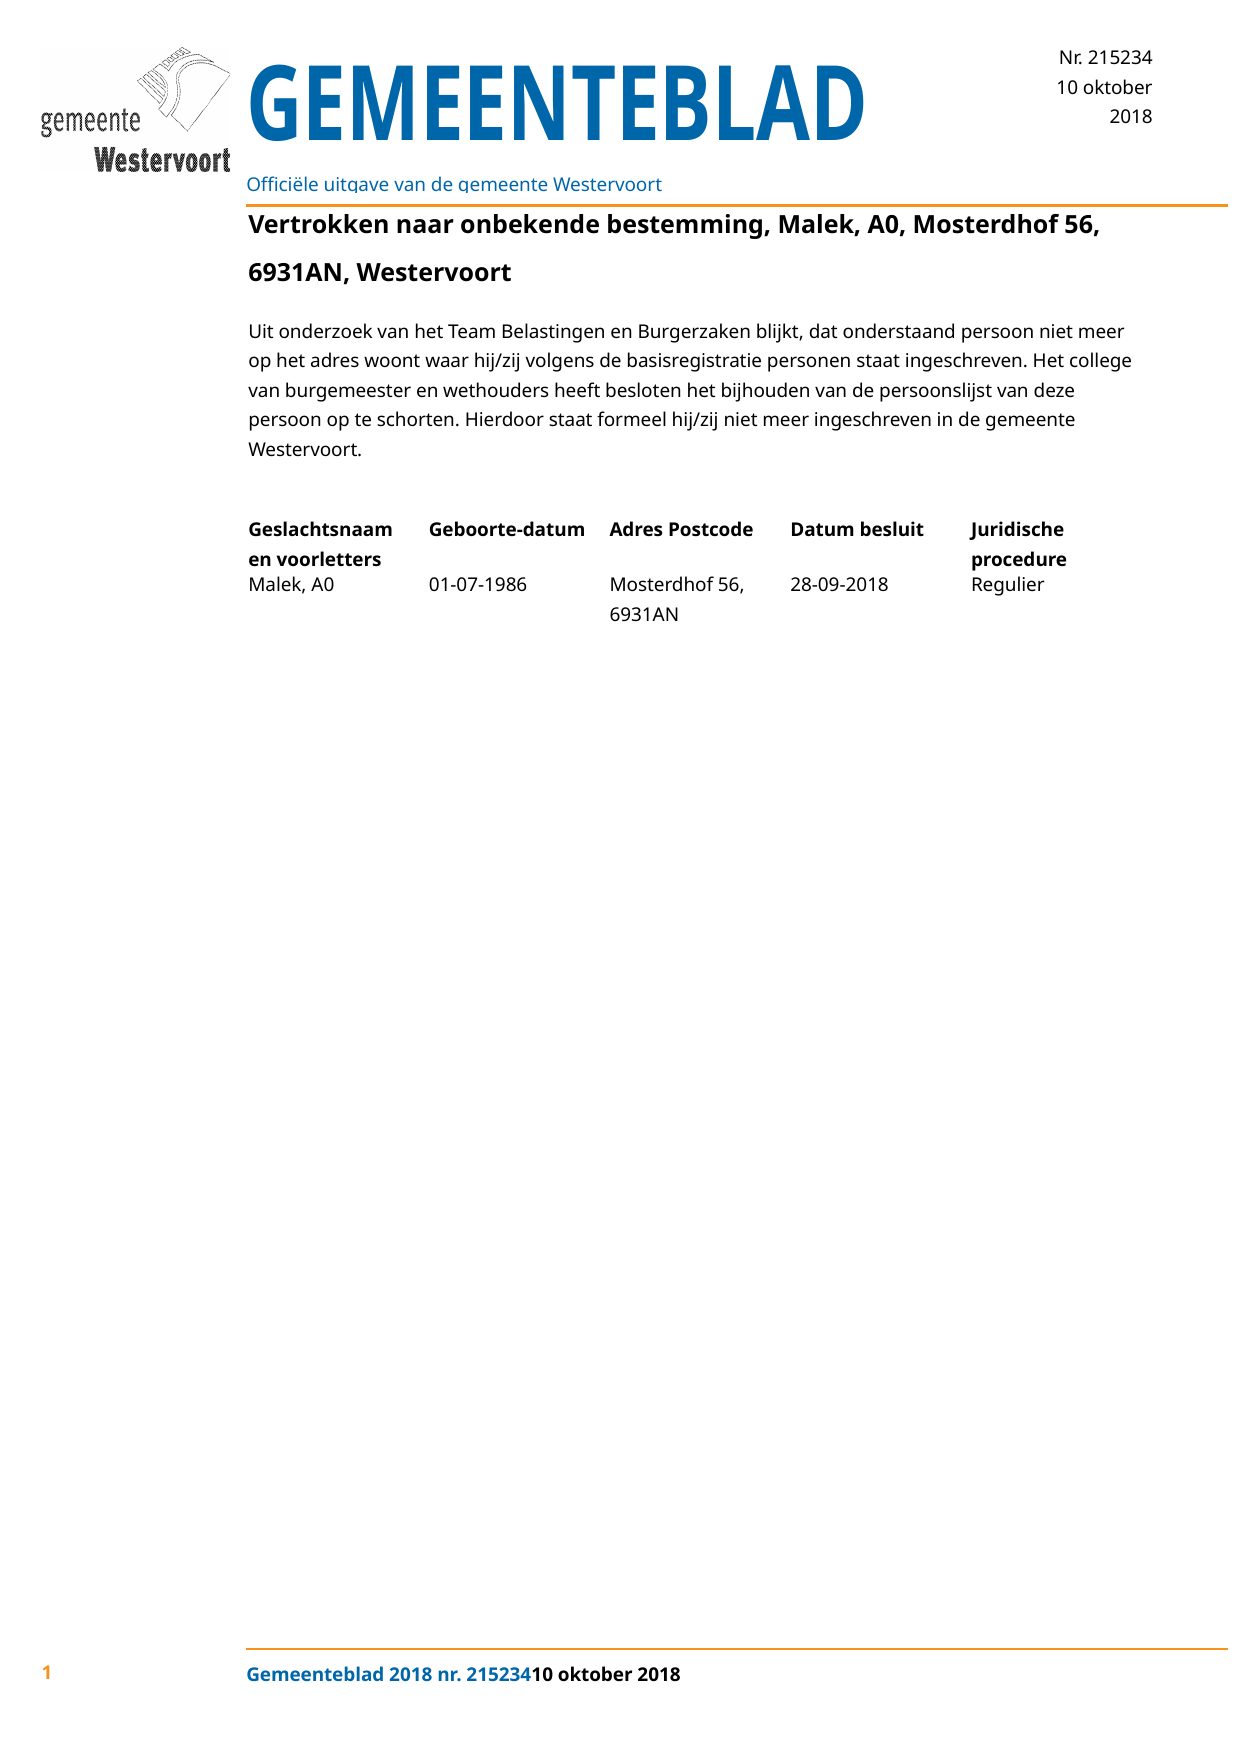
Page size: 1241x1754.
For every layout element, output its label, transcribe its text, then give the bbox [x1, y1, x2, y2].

table_header Juridische procedure [971, 516, 1152, 572]
table_header Datum besluit [790, 516, 971, 572]
text Vertrokken naar onbekende bestemming, Malek, A0, Mosterdhof 56, 6931AN, Westervoort [248, 207, 1152, 288]
table_cell 28-09-2018 [790, 572, 971, 627]
table_cell Malek, A0 [248, 572, 429, 627]
table_header Geslachtsnaam en voorletters [248, 516, 429, 572]
text Uit onderzoek van het Team Belastingen en Burgerzaken blijkt, dat onderstaand persoon niet meer op het adres woont waar hij/zij volgens de basisregistratie personen staat ingeschreven. Het college van burgemeester en wethouders heeft besloten het bijhouden van de persoonslijst van deze persoon op te schorten. Hierdoor staat formeel hij/zij niet meer ingeschreven in de gemeente Westervoort. [248, 318, 1152, 462]
table_header Geboorte-datum [429, 516, 609, 572]
table_cell 01-07-1986 [429, 572, 609, 627]
table_cell Mosterdhof 56, 6931AN [609, 572, 790, 627]
picture [41, 47, 231, 172]
table_header Adres Postcode [609, 516, 790, 572]
table_cell Regulier [971, 572, 1152, 627]
